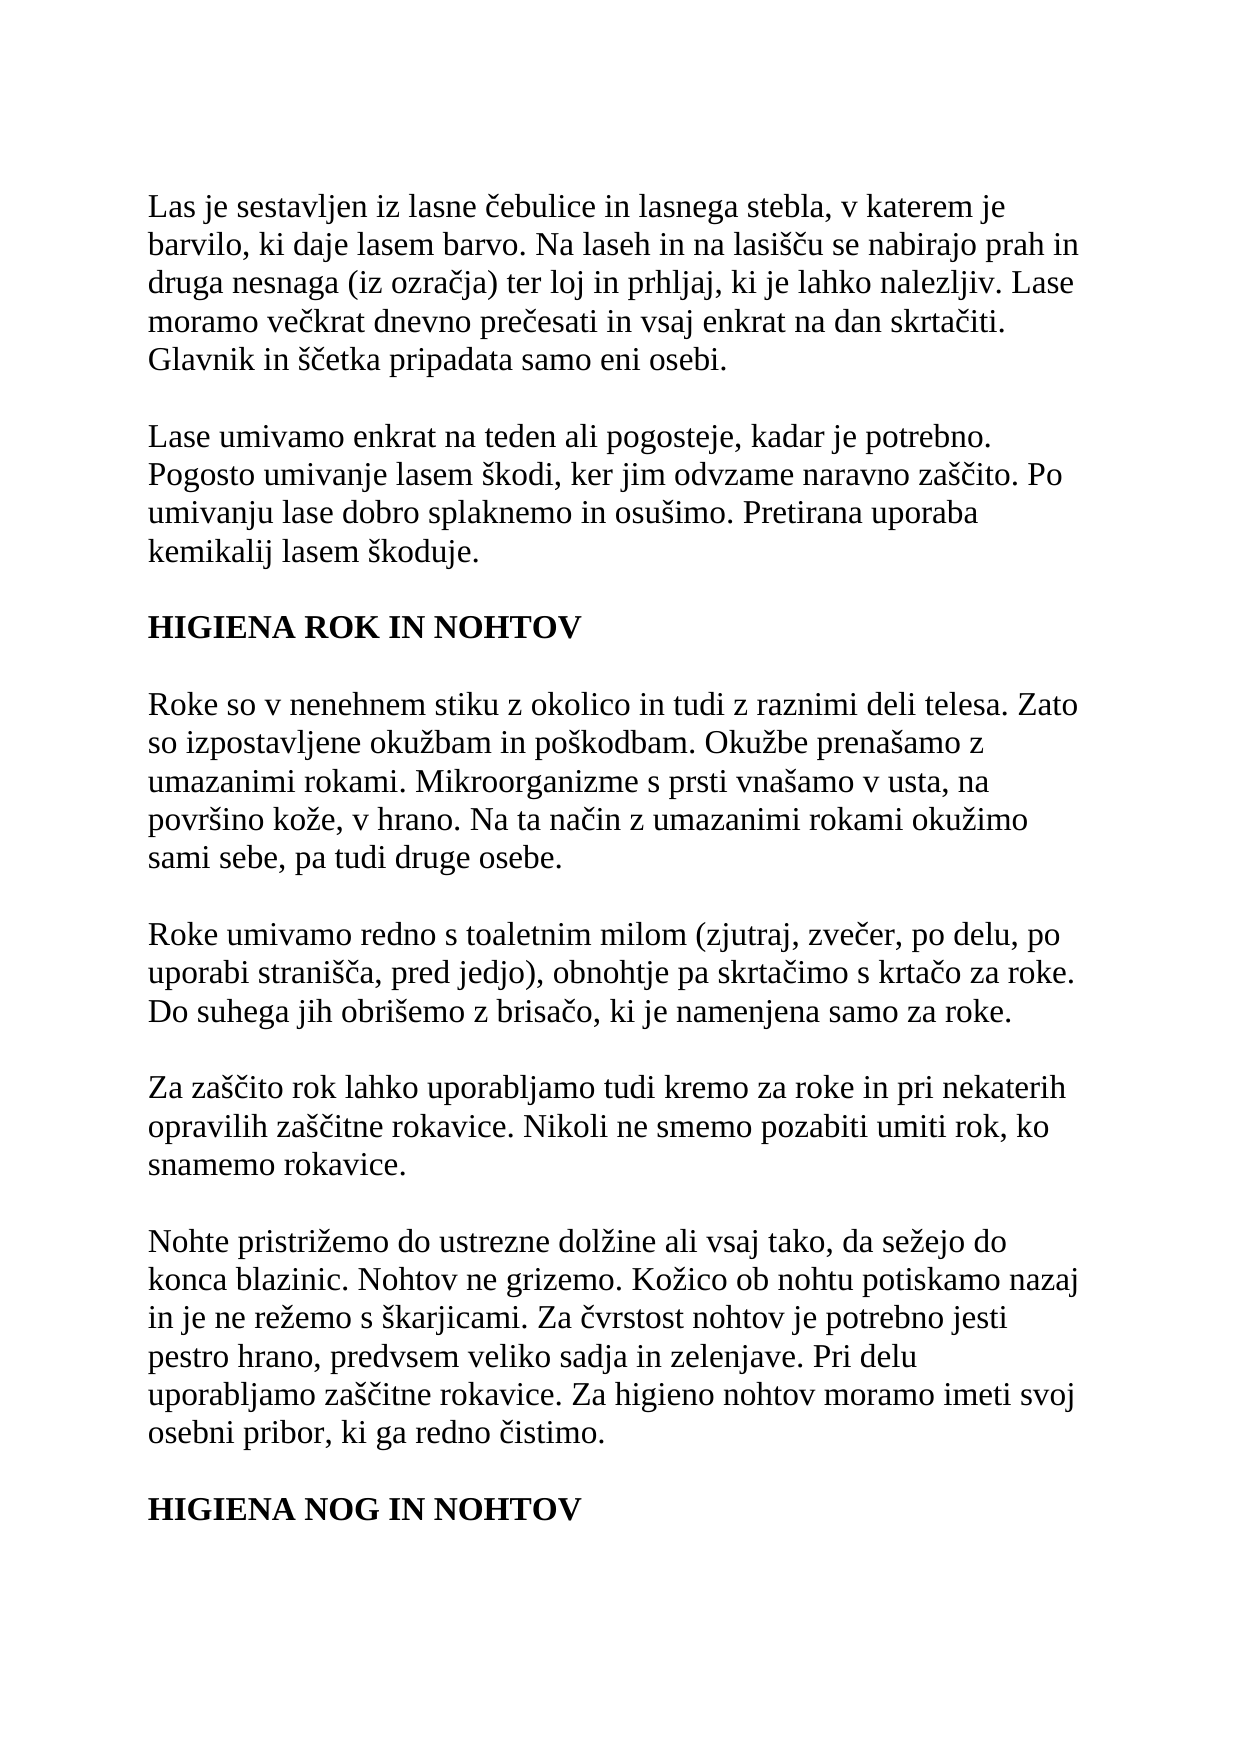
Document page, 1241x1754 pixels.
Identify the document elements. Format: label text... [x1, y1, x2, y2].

text Las je sestavljen iz lasne čebulice in lasnega stebla, v katerem je barvilo, ki daje lasem barvo. Na laseh in na lasišču se nabirajo prah in druga nesnaga (iz ozračja) ter loj in prhljaj, ki je lahko nalezljiv. Lase moramo večkrat dnevno prečesati in vsaj enkrat na dan skrtačiti. Glavnik in ščetka pripadata samo eni osebi. [148, 186, 1093, 378]
text Lase umivamo enkrat na teden ali pogosteje, kadar je potrebno. Pogosto umivanje lasem škodi, ker jim odvzame naravno zaščito. Po umivanju lase dobro splaknemo in osušimo. Pretirana uporaba kemikalij lasem škoduje. [148, 416, 1093, 569]
text Za zaščito rok lahko uporabljamo tudi kremo za roke in pri nekaterih opravilih zaščitne rokavice. Nikoli ne smemo pozabiti umiti rok, ko snamemo rokavice. [148, 1068, 1093, 1183]
text HIGIENA NOG IN NOHTOV [148, 1489, 1093, 1528]
text Roke umivamo redno s toaletnim milom (zjutraj, zvečer, po delu, po uporabi stranišča, pred jedjo), obnohtje pa skrtačimo s krtačo za roke. Do suhega jih obrišemo z brisačo, ki je namenjena samo za roke. [148, 914, 1093, 1029]
text Nohte pristrižemo do ustrezne dolžine ali vsaj tako, da sežejo do konca blazinic. Nohtov ne grizemo. Kožico ob nohtu potiskamo nazaj in je ne režemo s škarjicami. Za čvrstost nohtov je potrebno jesti pestro hrano, predvsem veliko sadja in zelenjave. Pri delu uporabljamo zaščitne rokavice. Za higieno nohtov moramo imeti svoj osebni pribor, ki ga redno čistimo. [148, 1221, 1093, 1451]
text HIGIENA ROK IN NOHTOV [148, 608, 1093, 646]
text Roke so v nenehnem stiku z okolico in tudi z raznimi deli telesa. Zato so izpostavljene okužbam in poškodbam. Okužbe prenašamo z umazanimi rokami. Mikroorganizme s prsti vnašamo v usta, na površino kože, v hrano. Na ta način z umazanimi rokami okužimo sami sebe, pa tudi druge osebe. [148, 684, 1093, 876]
